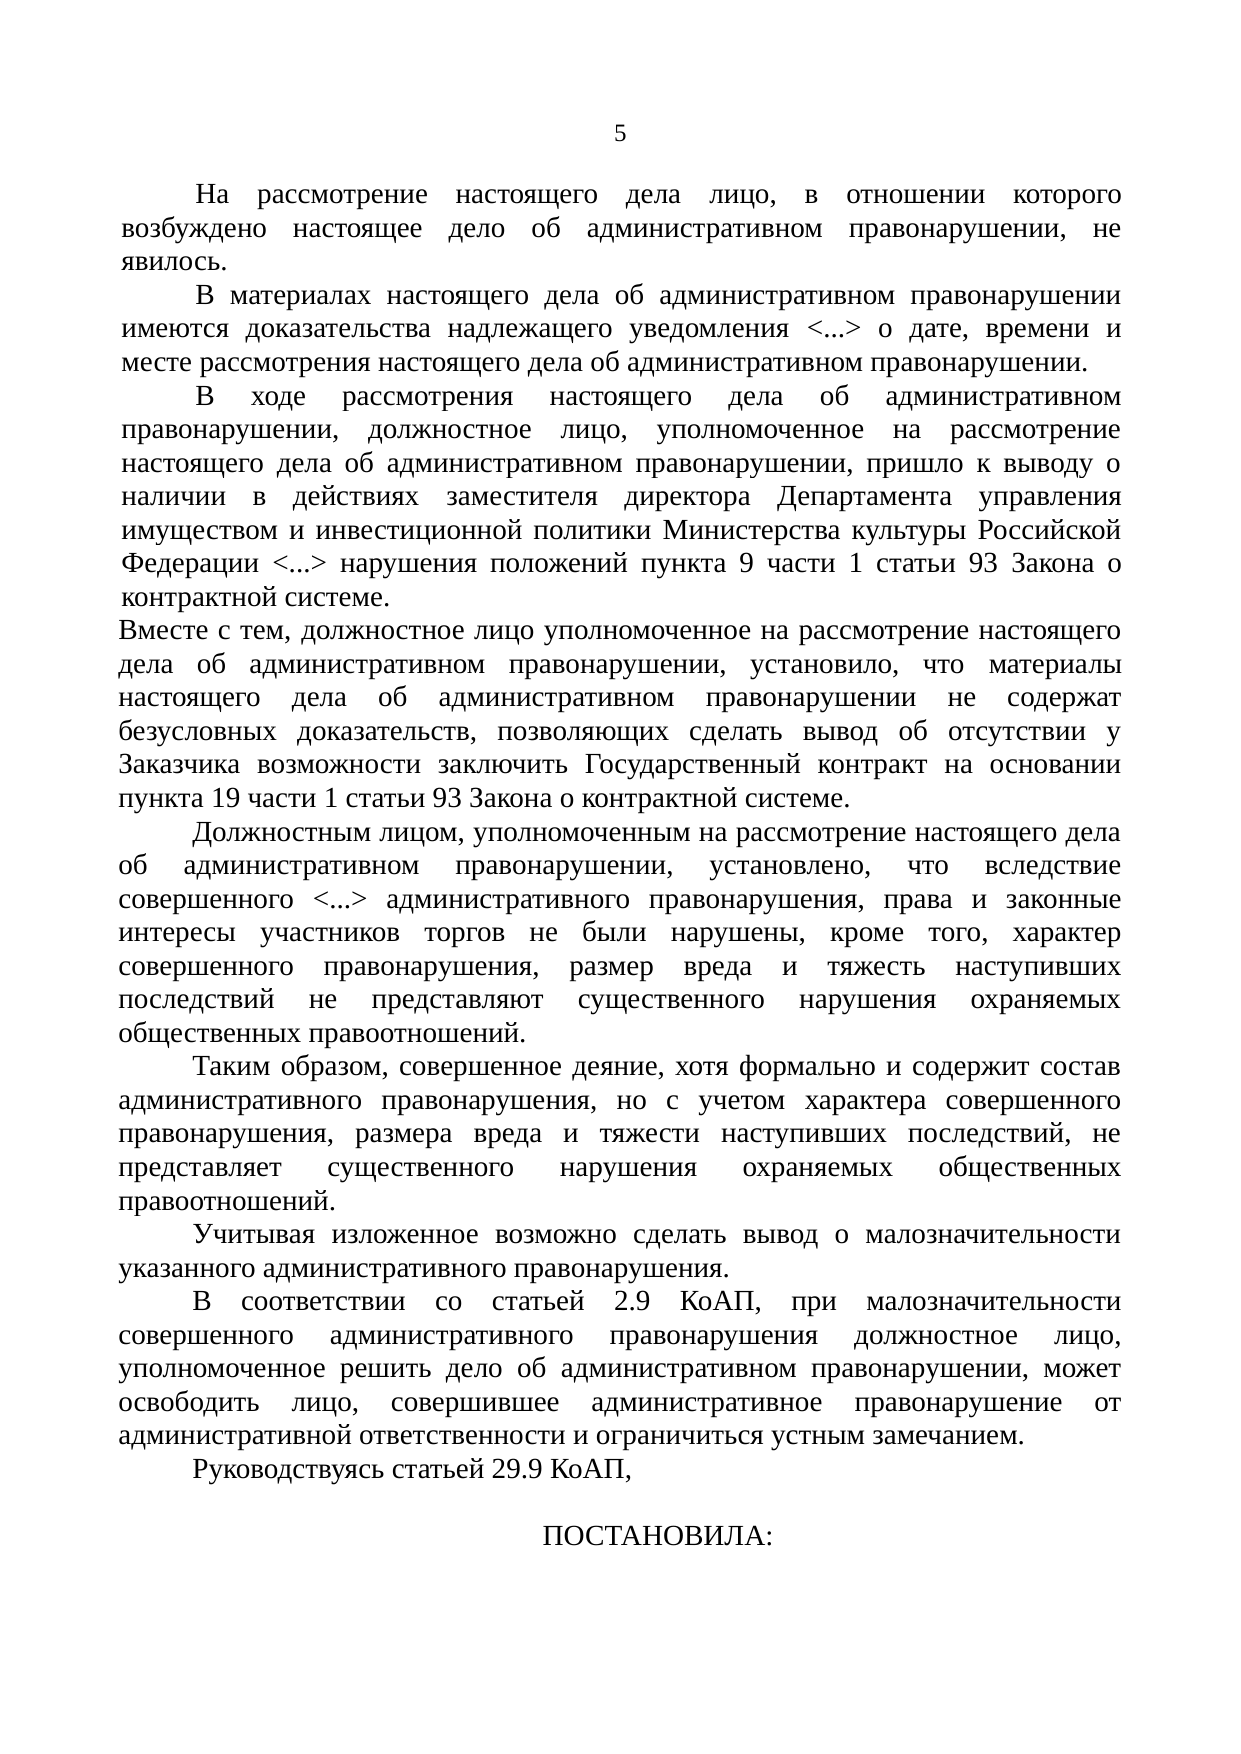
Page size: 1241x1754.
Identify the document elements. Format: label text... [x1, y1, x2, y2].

text Руководствуясь статьей 29.9 КоАП, [118, 1451, 1122, 1484]
text Таким образом, совершенное деяние, хотя формально и содержит состав административного правонарушения, но с учетом характера совершенного правонарушения, размера вреда и тяжести наступивших последствий, не представляет существенного нарушения охраняемых общественных правоотношений. [118, 1048, 1122, 1216]
text В соответствии со статьей 2.9 КоАП, при малозначительности совершенного административного правонарушения должностное лицо, уполномоченное решить дело об административном правонарушении, может освободить лицо, совершившее административное правонарушение от административной ответственности и ограничиться устным замечанием. [118, 1283, 1122, 1451]
text В ходе рассмотрения настоящего дела об административном правонарушении, должностное лицо, уполномоченное на рассмотрение настоящего дела об административном правонарушении, пришло к выводу о наличии в действиях заместителя директора Департамента управления имуществом и инвестиционной политики Министерства культуры Российской Федерации <...> нарушения положений пункта 9 части 1 статьи 93 Закона о контрактной системе. [121, 378, 1122, 612]
text Вместе с тем, должностное лицо уполномоченное на рассмотрение настоящего дела об административном правонарушении, установило, что материалы настоящего дела об административном правонарушении не содержат безусловных доказательств, позволяющих сделать вывод об отсутствии у Заказчика возможности заключить Государственный контракт на основании пункта 19 части 1 статьи 93 Закона о контрактной системе. [118, 612, 1122, 814]
text На рассмотрение настоящего дела лицо, в отношении которого возбуждено настоящее дело об административном правонарушении, не явилось. [121, 176, 1122, 277]
text ПОСТАНОВИЛА: [118, 1518, 1122, 1552]
text Учитывая изложенное возможно сделать вывод о малозначительности указанного административного правонарушения. [118, 1216, 1122, 1283]
text В материалах настоящего дела об административном правонарушении имеются доказательства надлежащего уведомления <...> о дате, времени и месте рассмотрения настоящего дела об административном правонарушении. [121, 277, 1122, 378]
text Должностным лицом, уполномоченным на рассмотрение настоящего дела об административном правонарушении, установлено, что вследствие совершенного <...> административного правонарушения, права и законные интересы участников торгов не были нарушены, кроме того, характер совершенного правонарушения, размер вреда и тяжесть наступивших последствий не представляют существенного нарушения охраняемых общественных правоотношений. [118, 814, 1122, 1048]
